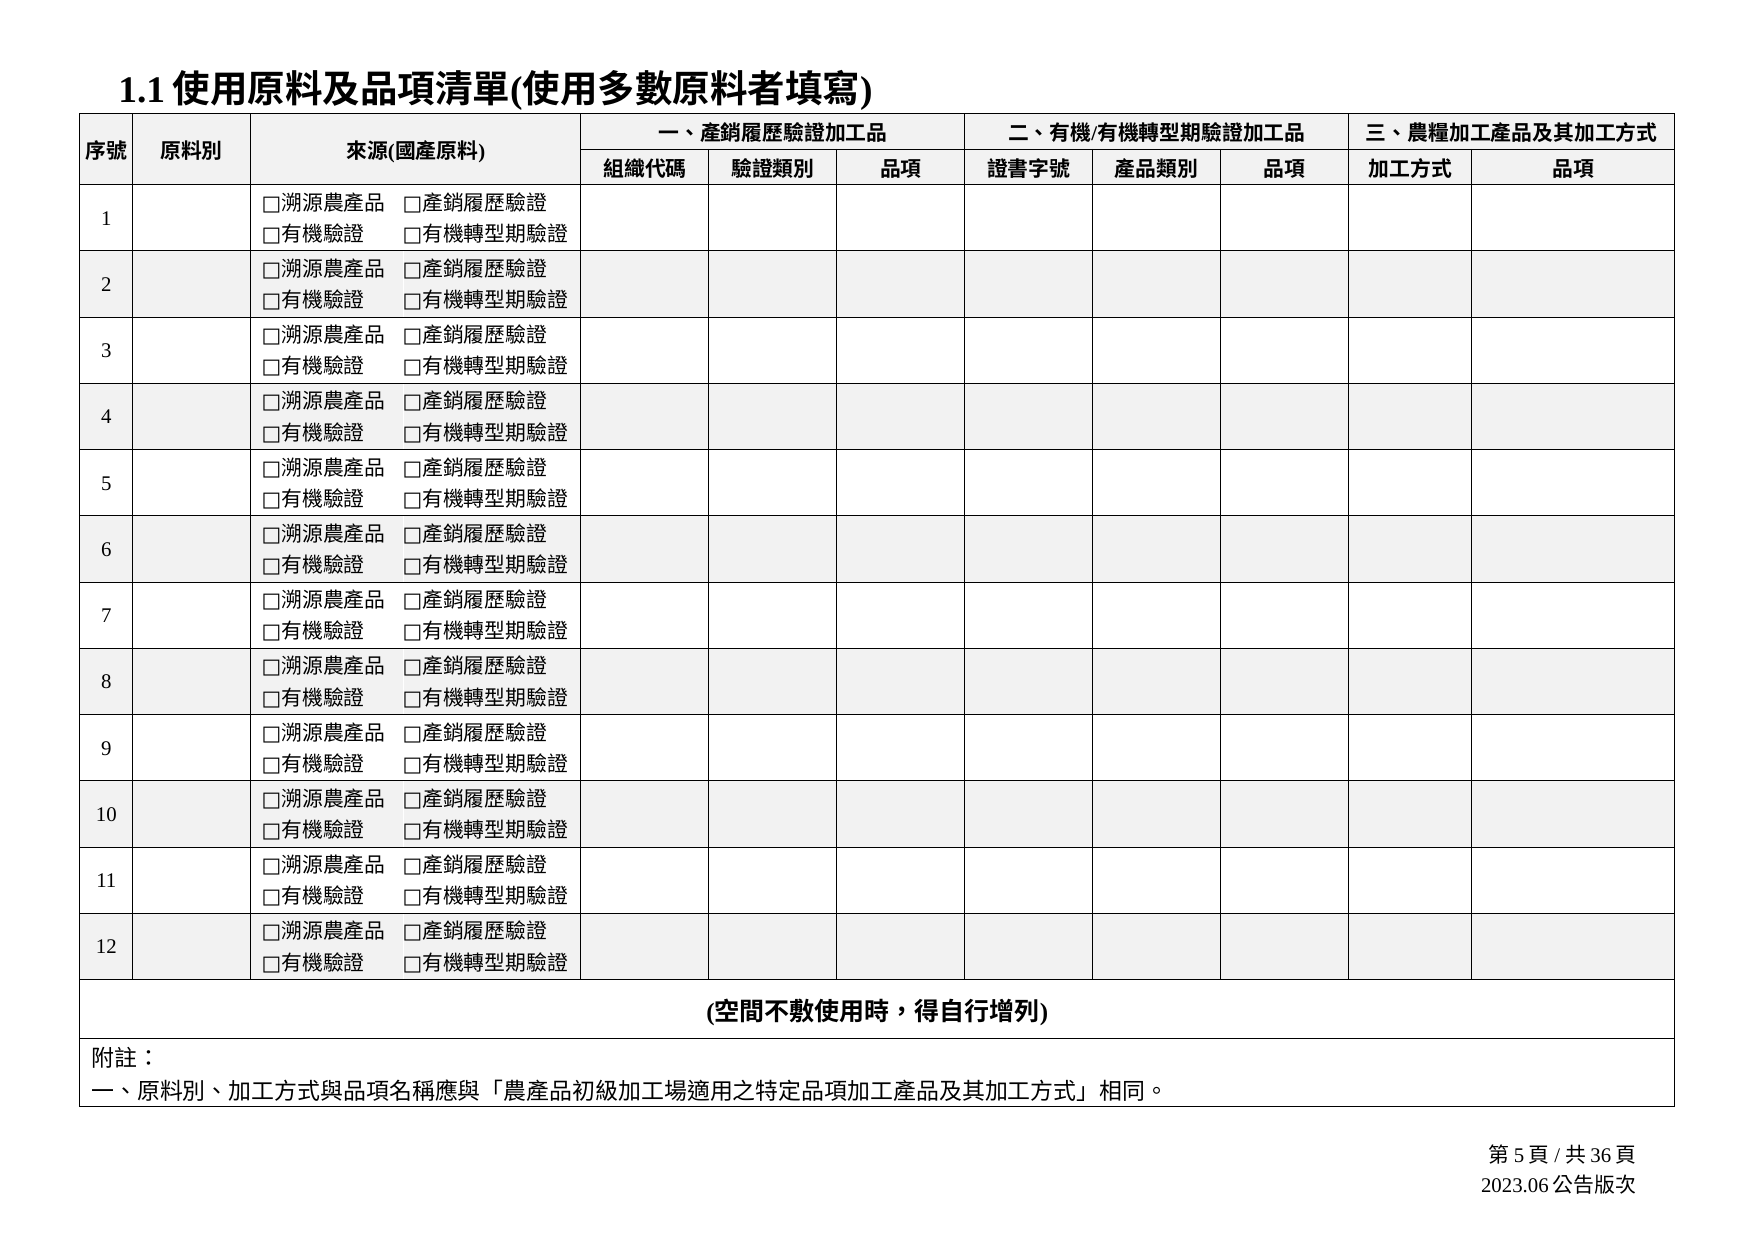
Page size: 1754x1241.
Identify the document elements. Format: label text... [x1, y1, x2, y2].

table_cell [709, 251, 836, 317]
table_cell 品項 [1221, 150, 1348, 184]
table_cell 證書字號 [965, 150, 1092, 184]
table_cell □溯源農產品 □有機驗證 [251, 251, 403, 317]
table_cell □產銷履歷驗證 □有機轉型期驗證 [404, 848, 580, 913]
table_cell [1093, 649, 1220, 714]
table_cell [133, 583, 250, 648]
table_cell 4 [80, 384, 132, 449]
table_cell □產銷履歷驗證 □有機轉型期驗證 [404, 583, 580, 648]
table_cell [1349, 384, 1471, 449]
table_cell [837, 251, 964, 317]
table_cell [1093, 516, 1220, 582]
table_cell [581, 318, 708, 383]
table_cell 產品類別 [1093, 150, 1220, 184]
table_cell □產銷履歷驗證 □有機轉型期驗證 [404, 516, 580, 582]
table_cell 9 [80, 715, 132, 780]
table_cell [1221, 781, 1348, 847]
table_cell [1221, 318, 1348, 383]
table_cell [837, 318, 964, 383]
table_header 一、產銷履歷驗證加工品 [581, 114, 964, 149]
table_cell [1472, 384, 1674, 449]
table_cell [1093, 450, 1220, 515]
table_cell [837, 848, 964, 913]
table_cell [1472, 649, 1674, 714]
table_cell [1349, 715, 1471, 780]
table_cell □產銷履歷驗證 □有機轉型期驗證 [404, 715, 580, 780]
table_cell [581, 185, 708, 250]
table_cell □產銷履歷驗證 □有機轉型期驗證 [404, 781, 580, 847]
table_cell □溯源農產品 □有機驗證 [251, 583, 403, 648]
table_cell [1472, 914, 1674, 979]
table_cell [581, 516, 708, 582]
table_cell [837, 516, 964, 582]
table_cell [581, 914, 708, 979]
table_cell 加工方式 [1349, 150, 1471, 184]
table_cell [837, 914, 964, 979]
table_cell [709, 450, 836, 515]
table_cell [1349, 781, 1471, 847]
table_cell 12 [80, 914, 132, 979]
table_cell [1472, 450, 1674, 515]
table_cell [965, 583, 1092, 648]
table_cell 2 [80, 251, 132, 317]
table_cell [1221, 914, 1348, 979]
table_cell [581, 384, 708, 449]
table_cell [837, 781, 964, 847]
table_cell [709, 384, 836, 449]
table_cell [837, 185, 964, 250]
table_cell [133, 450, 250, 515]
table_cell □產銷履歷驗證 □有機轉型期驗證 [404, 649, 580, 714]
table_cell [1472, 251, 1674, 317]
table_cell [709, 781, 836, 847]
table_cell 11 [80, 848, 132, 913]
table_cell [1221, 715, 1348, 780]
table_cell [1472, 848, 1674, 913]
table_cell [581, 649, 708, 714]
table_cell [965, 516, 1092, 582]
table_cell □產銷履歷驗證 □有機轉型期驗證 [404, 450, 580, 515]
table_cell [1221, 649, 1348, 714]
table_cell [1472, 185, 1674, 250]
table_cell [133, 384, 250, 449]
table_cell 6 [80, 516, 132, 582]
table_cell [1349, 848, 1471, 913]
table_cell □產銷履歷驗證 □有機轉型期驗證 [404, 251, 580, 317]
table_cell [1472, 715, 1674, 780]
table_cell [1093, 715, 1220, 780]
table_cell [965, 715, 1092, 780]
table_cell 品項 [837, 150, 964, 184]
table_cell 組織代碼 [581, 150, 708, 184]
table_cell (空間不敷使用時，得自行增列) [80, 980, 1674, 1038]
table_cell [1093, 848, 1220, 913]
table_cell 品項 [1472, 150, 1674, 184]
table_cell [709, 516, 836, 582]
table_cell [965, 781, 1092, 847]
table_cell [1093, 583, 1220, 648]
table_cell □溯源農產品 □有機驗證 [251, 450, 403, 515]
table_cell [581, 715, 708, 780]
table_cell [133, 781, 250, 847]
table_cell [709, 914, 836, 979]
table_cell [837, 450, 964, 515]
table_cell [581, 781, 708, 847]
table_cell [133, 318, 250, 383]
table_cell [1472, 781, 1674, 847]
table_cell □溯源農產品 □有機驗證 [251, 715, 403, 780]
table_cell [965, 848, 1092, 913]
table_cell [133, 516, 250, 582]
table_cell [1472, 583, 1674, 648]
table_header 來源(國產原料) [251, 114, 580, 184]
table_cell □溯源農產品 □有機驗證 [251, 318, 403, 383]
table_cell □溯源農產品 □有機驗證 [251, 185, 403, 250]
table_header 二、有機/有機轉型期驗證加工品 [965, 114, 1348, 149]
table_cell [133, 251, 250, 317]
table_cell [1093, 185, 1220, 250]
table_cell [837, 384, 964, 449]
table_cell [1472, 318, 1674, 383]
table_cell [965, 649, 1092, 714]
table_cell [1093, 781, 1220, 847]
table_cell □溯源農產品 □有機驗證 [251, 914, 403, 979]
table_cell 驗證類別 [709, 150, 836, 184]
table_cell [837, 715, 964, 780]
table_cell [133, 715, 250, 780]
table_cell [1093, 384, 1220, 449]
table_cell [709, 715, 836, 780]
table_cell [709, 583, 836, 648]
table_cell □溯源農產品 □有機驗證 [251, 516, 403, 582]
table_cell [837, 649, 964, 714]
table_cell [1349, 516, 1471, 582]
table_cell 1 [80, 185, 132, 250]
table_cell [581, 583, 708, 648]
table_cell [965, 251, 1092, 317]
table_cell [1093, 914, 1220, 979]
table_cell [1349, 914, 1471, 979]
table_cell [1093, 251, 1220, 317]
table_cell [133, 649, 250, 714]
table_header 序號 [80, 114, 132, 184]
table_cell [1349, 185, 1471, 250]
table_cell 8 [80, 649, 132, 714]
table_cell 5 [80, 450, 132, 515]
table_cell [133, 185, 250, 250]
table_cell □產銷履歷驗證 □有機轉型期驗證 [404, 318, 580, 383]
table_cell [1093, 318, 1220, 383]
table_cell 7 [80, 583, 132, 648]
table_cell [1221, 384, 1348, 449]
table_cell [581, 450, 708, 515]
table_cell [709, 318, 836, 383]
table_cell □溯源農產品 □有機驗證 [251, 848, 403, 913]
table_cell [709, 185, 836, 250]
table_cell [1349, 318, 1471, 383]
table_cell [709, 649, 836, 714]
table_cell [965, 450, 1092, 515]
table_header 三、農糧加工產品及其加工方式 [1349, 114, 1674, 149]
table_cell [1349, 583, 1471, 648]
table_cell [133, 848, 250, 913]
table_cell 附註： 一、原料別、加工方式與品項名稱應與「農產品初級加工場適用之特定品項加工產品及其加工方式」相同。 [80, 1039, 1674, 1106]
table_cell [1221, 450, 1348, 515]
table_cell [1221, 583, 1348, 648]
table_cell [581, 251, 708, 317]
table_cell [1349, 450, 1471, 515]
table_header 原料別 [133, 114, 250, 184]
table_cell [1221, 251, 1348, 317]
table_cell □溯源農產品 □有機驗證 [251, 384, 403, 449]
table_cell [965, 384, 1092, 449]
table_cell [1349, 649, 1471, 714]
table_cell □產銷履歷驗證 □有機轉型期驗證 [404, 914, 580, 979]
table_cell [1472, 516, 1674, 582]
table_cell □產銷履歷驗證 □有機轉型期驗證 [404, 185, 580, 250]
table_cell 3 [80, 318, 132, 383]
table_cell [1221, 516, 1348, 582]
table_cell [1221, 185, 1348, 250]
table_cell □產銷履歷驗證 □有機轉型期驗證 [404, 384, 580, 449]
table_cell [581, 848, 708, 913]
table_cell [965, 318, 1092, 383]
table_cell 10 [80, 781, 132, 847]
table_cell [133, 914, 250, 979]
table_cell [709, 848, 836, 913]
table_cell □溯源農產品 □有機驗證 [251, 781, 403, 847]
table_cell [965, 914, 1092, 979]
table_cell □溯源農產品 □有機驗證 [251, 649, 403, 714]
table_cell [1349, 251, 1471, 317]
table_cell [965, 185, 1092, 250]
table_cell [837, 583, 964, 648]
table_cell [1221, 848, 1348, 913]
